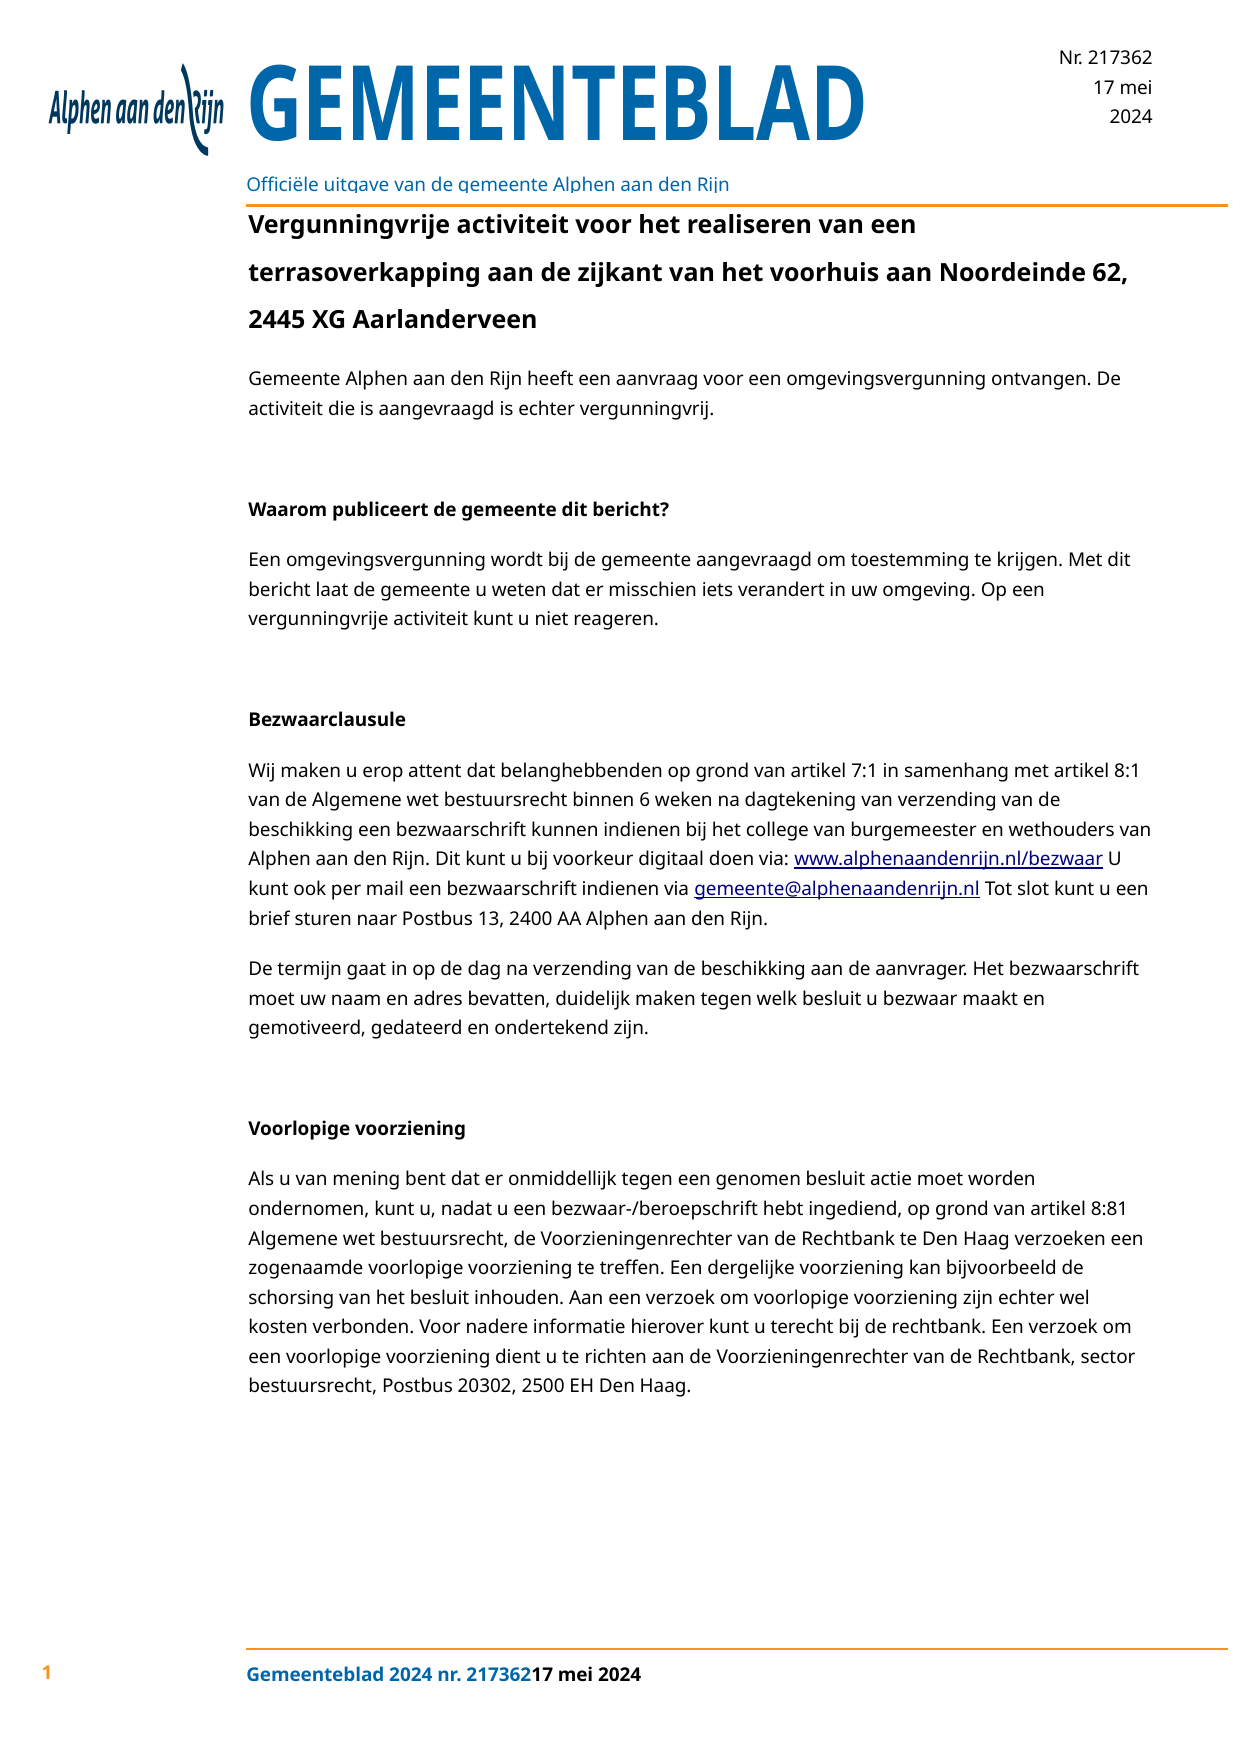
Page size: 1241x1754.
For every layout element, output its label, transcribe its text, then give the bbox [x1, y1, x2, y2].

text De termijn gaat in op de dag na verzending van de beschikking aan de aanvrager. Het bezwaarschrift moet uw naam en adres bevatten, duidelijk maken tegen welk besluit u bezwaar maakt en gemotiveerd, gedateerd en ondertekend zijn. [248, 955, 1152, 1040]
text Als u van mening bent dat er onmiddellijk tegen een genomen besluit actie moet worden ondernomen, kunt u, nadat u een bezwaar-/beroepschrift hebt ingediend, op grond van artikel 8:81 Algemene wet bestuursrecht, de Voorzieningenrechter van de Rechtbank te Den Haag verzoeken een zogenaamde voorlopige voorziening te treffen. Een dergelijke voorziening kan bijvoorbeeld de schorsing van het besluit inhouden. Aan een verzoek om voorlopige voorziening zijn echter wel kosten verbonden. Voor nadere informatie hierover kunt u terecht bij de rechtbank. Een verzoek om een voorlopige voorziening dient u te richten aan de Voorzieningenrechter van de Rechtbank, sector bestuursrecht, Postbus 20302, 2500 EH Den Haag. [248, 1166, 1152, 1398]
text Wij maken u erop attent dat belanghebbenden op grond van artikel 7:1 in samenhang met artikel 8:1 van de Algemene wet bestuursrecht binnen 6 weken na dagtekening van verzending van de beschikking een bezwaarschrift kunnen indienen bij het college van burgemeester en wethouders van Alphen aan den Rijn. Dit kunt u bij voorkeur digitaal doen via: www.alphenaandenrijn.nl/bezwaar U kunt ook per mail een bezwaarschrift indienen via gemeente@alphenaandenrijn.nl Tot slot kunt u een brief sturen naar Postbus 13, 2400 AA Alphen aan den Rijn. [248, 757, 1152, 930]
text Gemeente Alphen aan den Rijn heeft een aanvraag voor een omgevingsvergunning ontvangen. De activiteit die is aangevraagd is echter vergunningvrij. [248, 366, 1152, 421]
text Voorlopige voorziening [248, 1115, 1152, 1141]
text Bezwaarclausule [248, 706, 1152, 732]
picture [41, 47, 231, 172]
text Vergunningvrije activiteit voor het realiseren van een terrasoverkapping aan de zijkant van het voorhuis aan Noordeinde 62, 2445 XG Aarlanderveen [248, 207, 1152, 336]
text Een omgevingsvergunning wordt bij de gemeente aangevraagd om toestemming te krijgen. Met dit bericht laat de gemeente u weten dat er misschien iets verandert in uw omgeving. Op een vergunningvrije activiteit kunt u niet reageren. [248, 546, 1152, 631]
text Waarom publiceert de gemeente dit bericht? [248, 496, 1152, 522]
